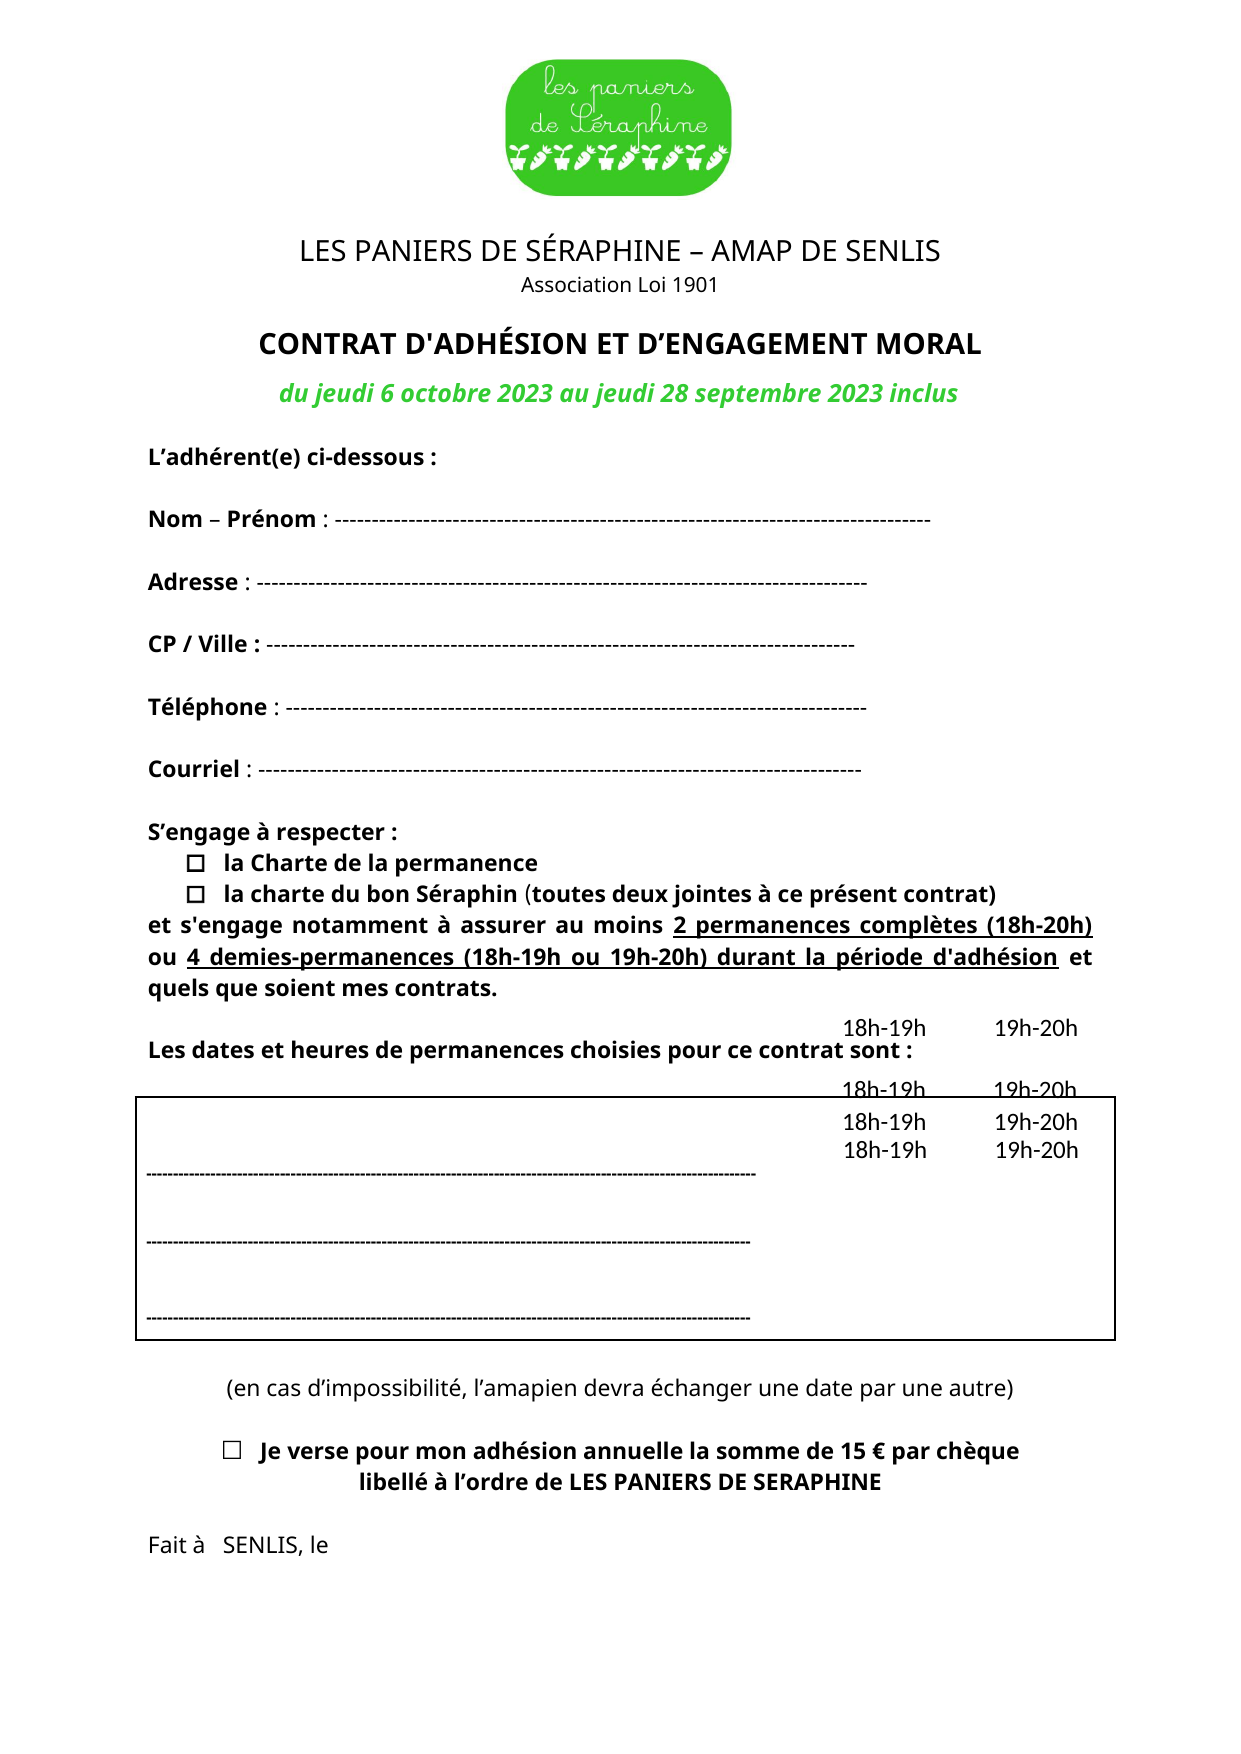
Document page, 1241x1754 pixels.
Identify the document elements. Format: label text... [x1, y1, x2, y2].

text Les dates et heures de permanences choisies pour ce contrat sont : [148, 1034, 1092, 1066]
text Courriel : ---------------------------------------------------------------------------------- [148, 753, 1092, 784]
text S’engage à respecter : [148, 816, 1092, 847]
text  la charte du bon Séraphin (toutes deux jointes à ce présent contrat) [185, 878, 1092, 909]
text ☐ Je verse pour mon adhésion annuelle la somme de 15 € par chèque [148, 1435, 1092, 1466]
table_header ------------------------------------------------------------------------------------------------------------------ ----------------------------------------------------------------------------------------------------------------- ----------------------------------------------------------------------------------------------------------------- [137, 1098, 1114, 1339]
text libellé à l’ordre de LES PANIERS DE SERAPHINE [148, 1466, 1092, 1497]
text LES PANIERS DE SÉRAPHINE – AMAP DE SENLIS [148, 230, 1092, 270]
text Fait à SENLIS, le [148, 1529, 1101, 1560]
text L’adhérent(e) ci-dessous : [148, 441, 1092, 472]
text Adresse : ----------------------------------------------------------------------------------- [148, 566, 1092, 597]
text et s'engage notamment à assurer au moins 2 permanences complètes (18h-20h) ou 4 demies-permanences (18h-19h ou 19h-20h) durant la période d'adhésion et quels que soient mes contrats. [148, 909, 1092, 1003]
text Nom – Prénom : --------------------------------------------------------------------------------- [148, 503, 1092, 534]
text Association Loi 1901 [148, 270, 1092, 298]
text Téléphone : ------------------------------------------------------------------------------- [148, 691, 1092, 722]
text CP / Ville : -------------------------------------------------------------------------------- [148, 628, 1092, 659]
text (en cas d’impossibilité, l’amapien devra échanger une date par une autre) [148, 1372, 1092, 1404]
subtitle CONTRAT D'ADHÉSION ET D’ENGAGEMENT MORAL [148, 323, 1092, 363]
text  la Charte de la permanence [185, 847, 1092, 878]
text du jeudi 6 octobre 2023 au jeudi 28 septembre 2023 inclus [148, 375, 1092, 409]
